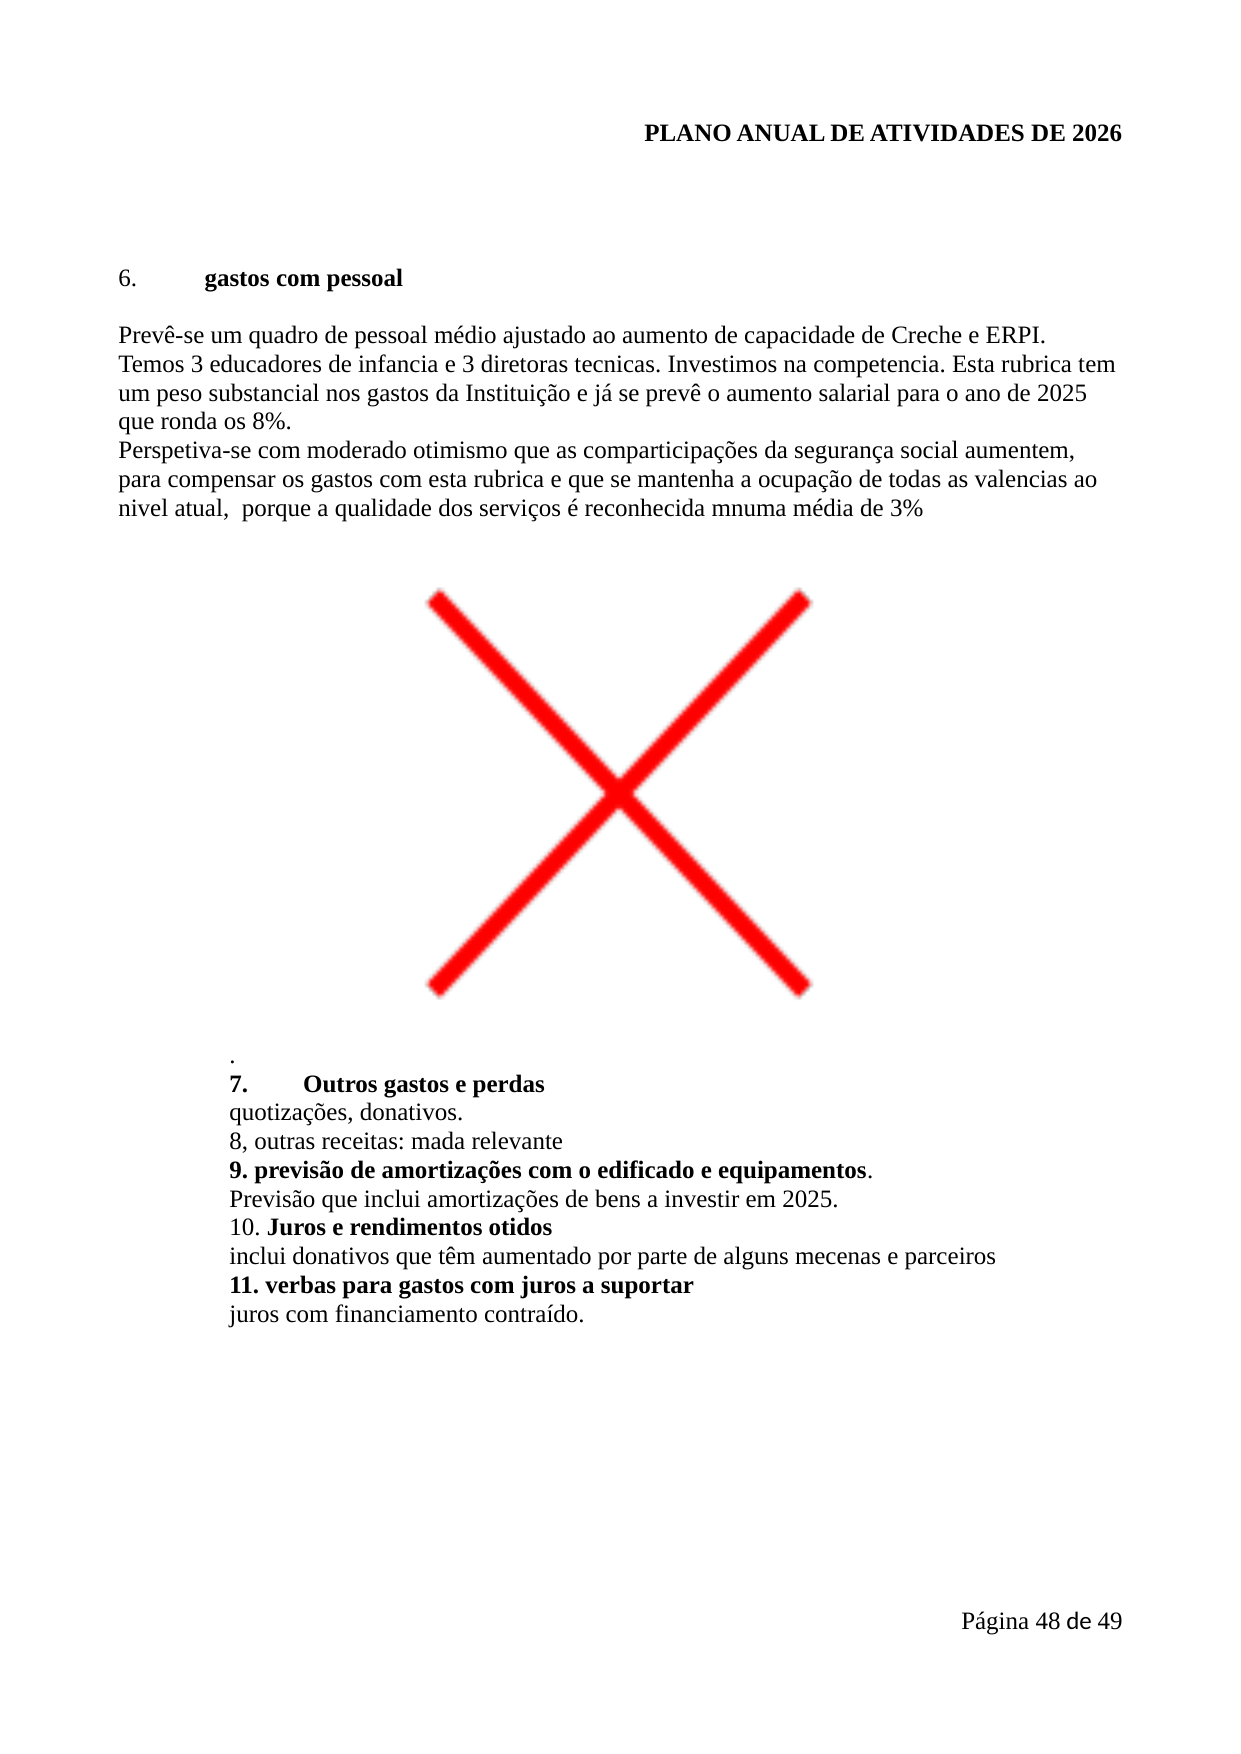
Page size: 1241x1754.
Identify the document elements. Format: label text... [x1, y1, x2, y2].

list juros com financiamento contraído. [229, 1299, 1122, 1327]
text Temos 3 educadores de infancia e 3 diretoras tecnicas. Investimos na competencia. Esta rubrica tem um peso substancial nos gastos da Instituição e já se prevê o aumento salarial para o ano de 2025 que ronda os 8%. [118, 349, 1122, 435]
list Previsão que inclui amortizações de bens a investir em 2025. [229, 1184, 1122, 1212]
list 8, outras receitas: mada relevante [229, 1126, 1122, 1155]
list inclui donativos que têm aumentado por parte de alguns mecenas e parceiros [229, 1241, 1122, 1270]
text Perspetiva-se com moderado otimismo que as comparticipações da segurança social aumentem, para compensar os gastos com esta rubrica e que se mantenha a ocupação de todas as valencias ao nivel atual, porque a qualidade dos serviços é reconhecida mnuma média de 3% [118, 435, 1122, 521]
list Outros gastos e perdas [229, 1069, 1122, 1097]
list gastos com pessoal [118, 263, 1122, 291]
list . [229, 1040, 1122, 1069]
list 11. verbas para gastos com juros a suportar [229, 1270, 1122, 1299]
list 9. previsão de amortizações com o edificado e equipamentos. [229, 1155, 1122, 1184]
list 10. Juros e rendimentos otidos [229, 1212, 1122, 1241]
text Prevê-se um quadro de pessoal médio ajustado ao aumento de capacidade de Creche e ERPI. [118, 320, 1122, 349]
list quotizações, donativos. [229, 1097, 1122, 1126]
